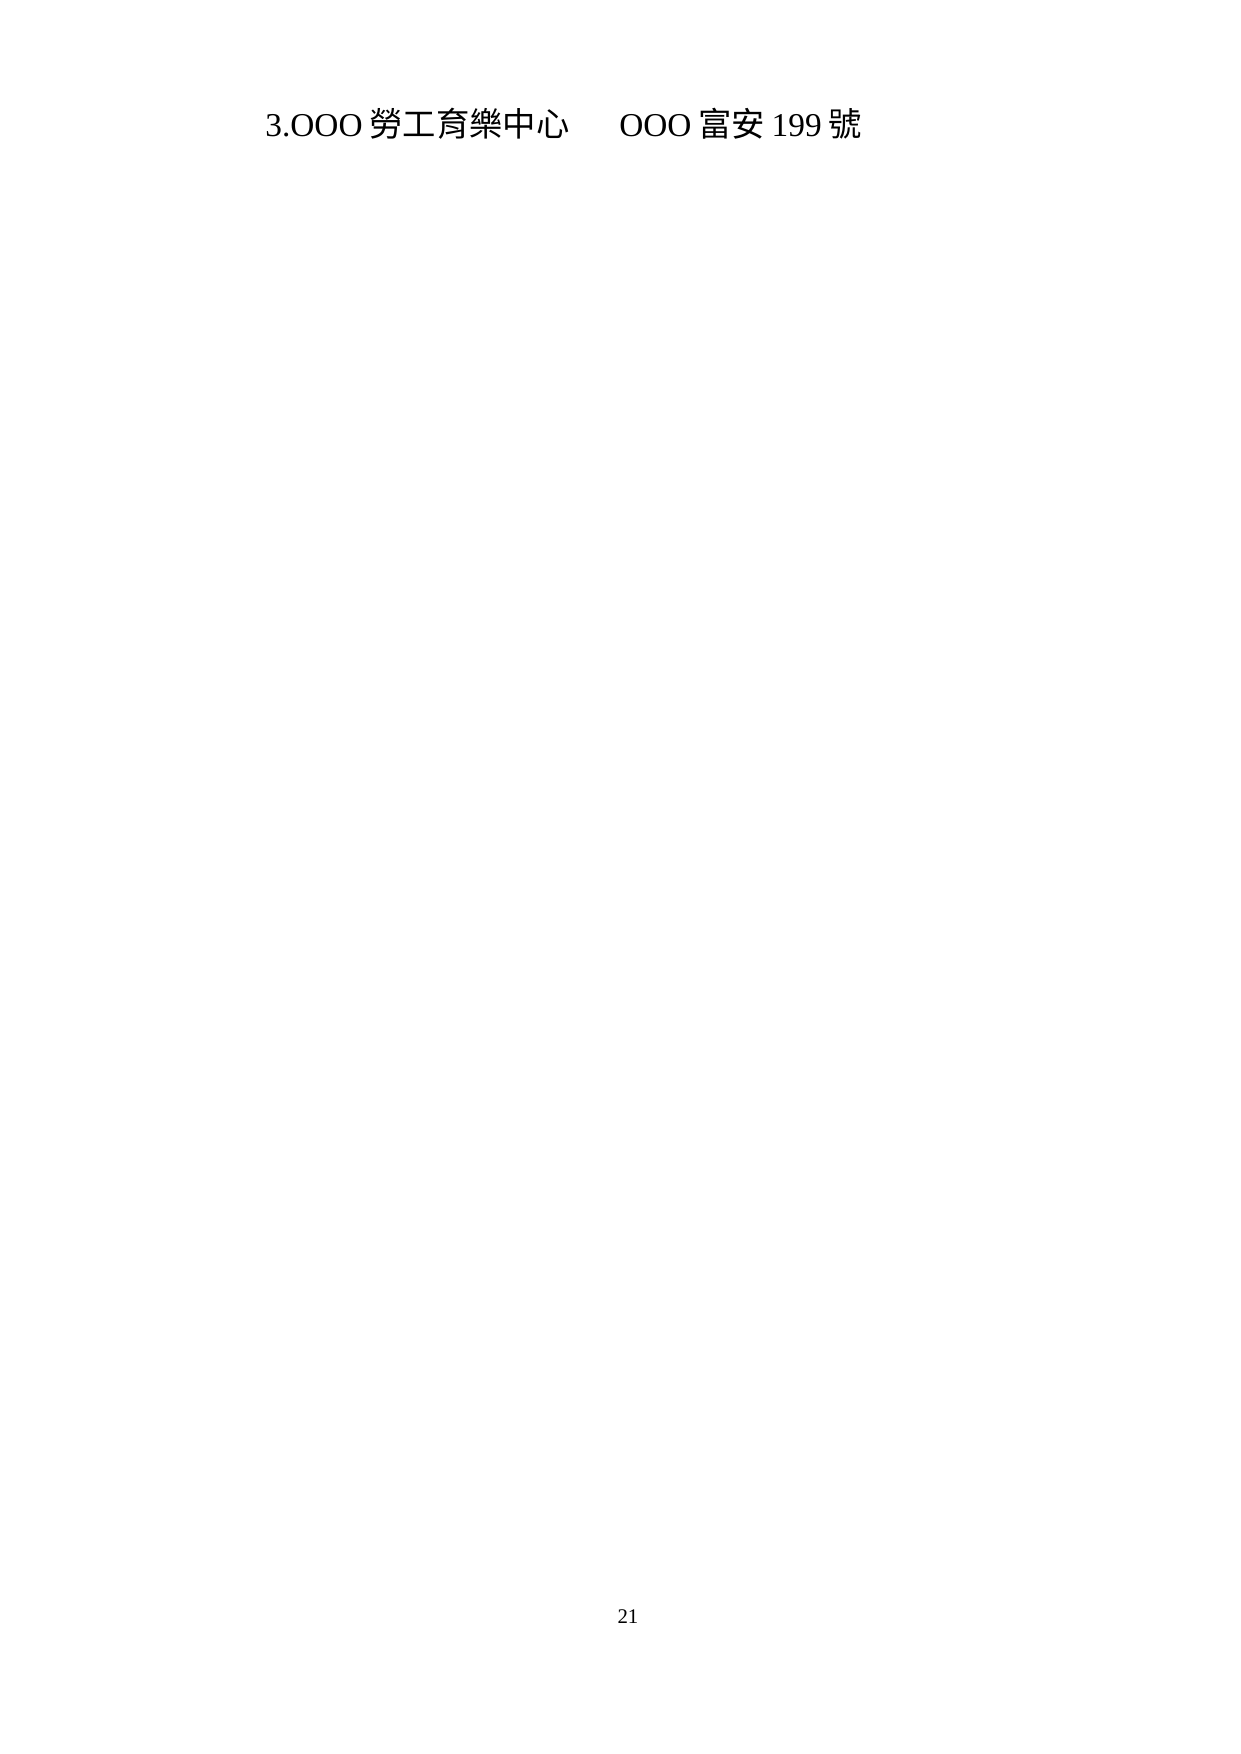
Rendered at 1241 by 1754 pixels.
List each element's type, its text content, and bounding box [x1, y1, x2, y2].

text 3.OOO勞工育樂中心 OOO富安199號 [198, 96, 1107, 146]
